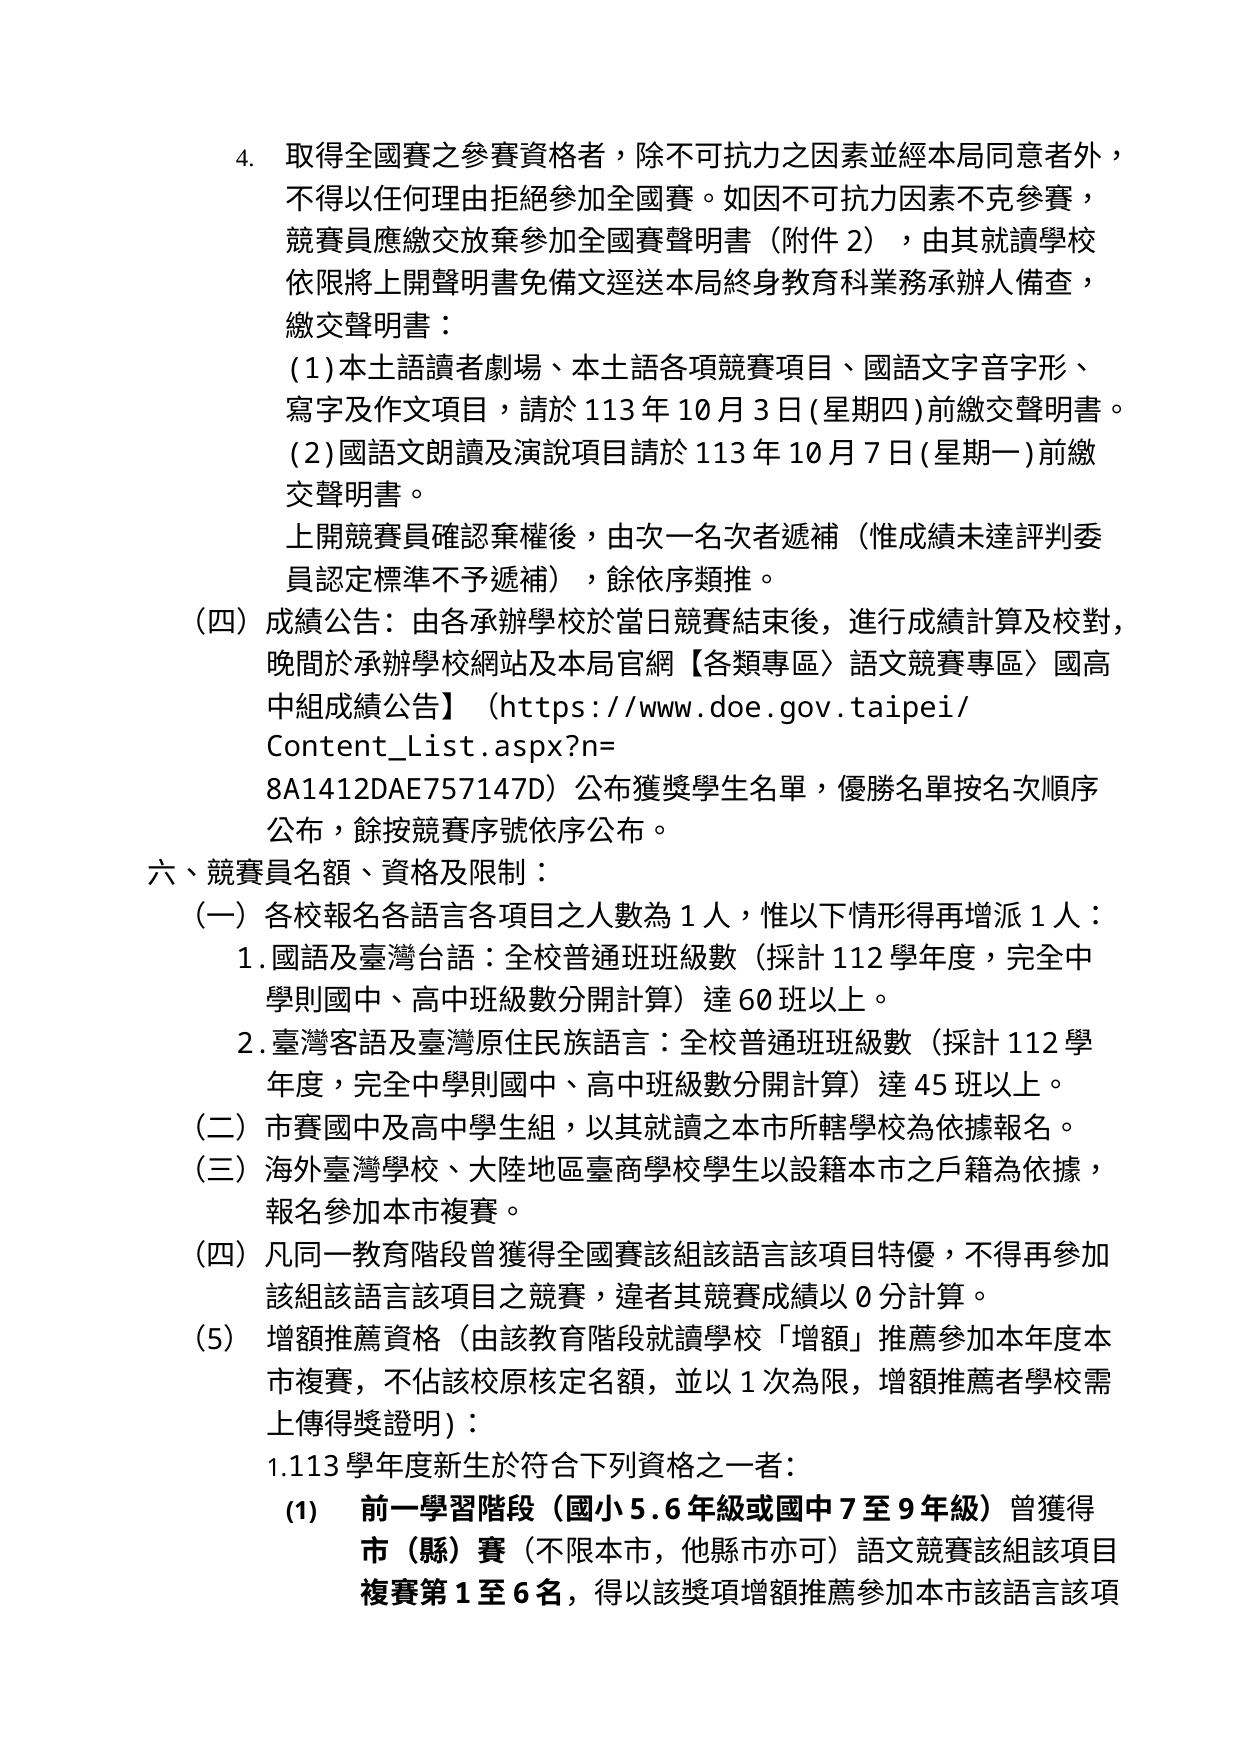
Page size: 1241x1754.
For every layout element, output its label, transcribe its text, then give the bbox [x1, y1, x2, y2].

text （一）各校報名各語言各項目之人數為1人，惟以下情形得再增派1人： [177, 892, 1122, 934]
text 六、競賽員名額、資格及限制： [148, 850, 1122, 892]
text 8A1412DAE757147D）公布獲獎學生名單，優勝名單按名次順序公布，餘按競賽序號依序公布。 [178, 765, 1122, 850]
text 2.臺灣客語及臺灣原住民族語言：全校普通班班級數（採計112學年度，完全中學則國中、高中班級數分開計算）達45班以上。 [236, 1019, 1122, 1104]
text （四）成績公告：由各承辦學校於當日競賽結束後，進行成績計算及校對，晚間於承辦學校網站及本局官網【各類專區〉語文競賽專區〉國高中組成績公告】（https://www.doe.gov.taipei/Content_List.aspx?n= [178, 598, 1122, 765]
list 增額推薦資格（由該教育階段就讀學校「增額」推薦參加本年度本市複賽，不佔該校原核定名額，並以1次為限，增額推薦者學校需上傳得獎證明)： [177, 1316, 1122, 1443]
text （二）市賽國中及高中學生組，以其就讀之本市所轄學校為依據報名。 [177, 1104, 1122, 1146]
text (2)國語文朗讀及演說項目請於113年10月7日(星期一)前繳交聲明書。 [286, 429, 1122, 514]
text (1)本土語讀者劇場、本土語各項競賽項目、國語文字音字形、寫字及作文項目，請於113年10月3日(星期四)前繳交聲明書。 [286, 344, 1122, 429]
text （四）凡同一教育階段曾獲得全國賽該組該語言該項目特優，不得再參加該組該語言該項目之競賽，違者其競賽成績以0分計算。 [177, 1231, 1122, 1316]
list 前一學習階段（國小5.6年級或國中7至9年級）曾獲得市（縣）賽（不限本市，他縣市亦可）語文競賽該組該項目複賽第1至6名，得以該獎項增額推薦參加本市該語言該項 [286, 1485, 1122, 1612]
text 上開競賽員確認棄權後，由次一名次者遞補（惟成績未達評判委員認定標準不予遞補），餘依序類推。 [286, 514, 1122, 598]
text （三）海外臺灣學校、大陸地區臺商學校學生以設籍本市之戶籍為依據，報名參加本市複賽。 [177, 1146, 1122, 1231]
text 1.113學年度新生於符合下列資格之一者： [266, 1443, 1122, 1485]
list 取得全國賽之參賽資格者，除不可抗力之因素並經本局同意者外，不得以任何理由拒絕參加全國賽。如因不可抗力因素不克參賽，競賽員應繳交放棄參加全國賽聲明書（附件2），由其就讀學校依限將上開聲明書免備文逕送本局終身教育科業務承辦人備查，繳交聲明書： [236, 133, 1122, 344]
text 1.國語及臺灣台語：全校普通班班級數（採計112學年度，完全中學則國中、高中班級數分開計算）達60班以上。 [236, 934, 1122, 1019]
